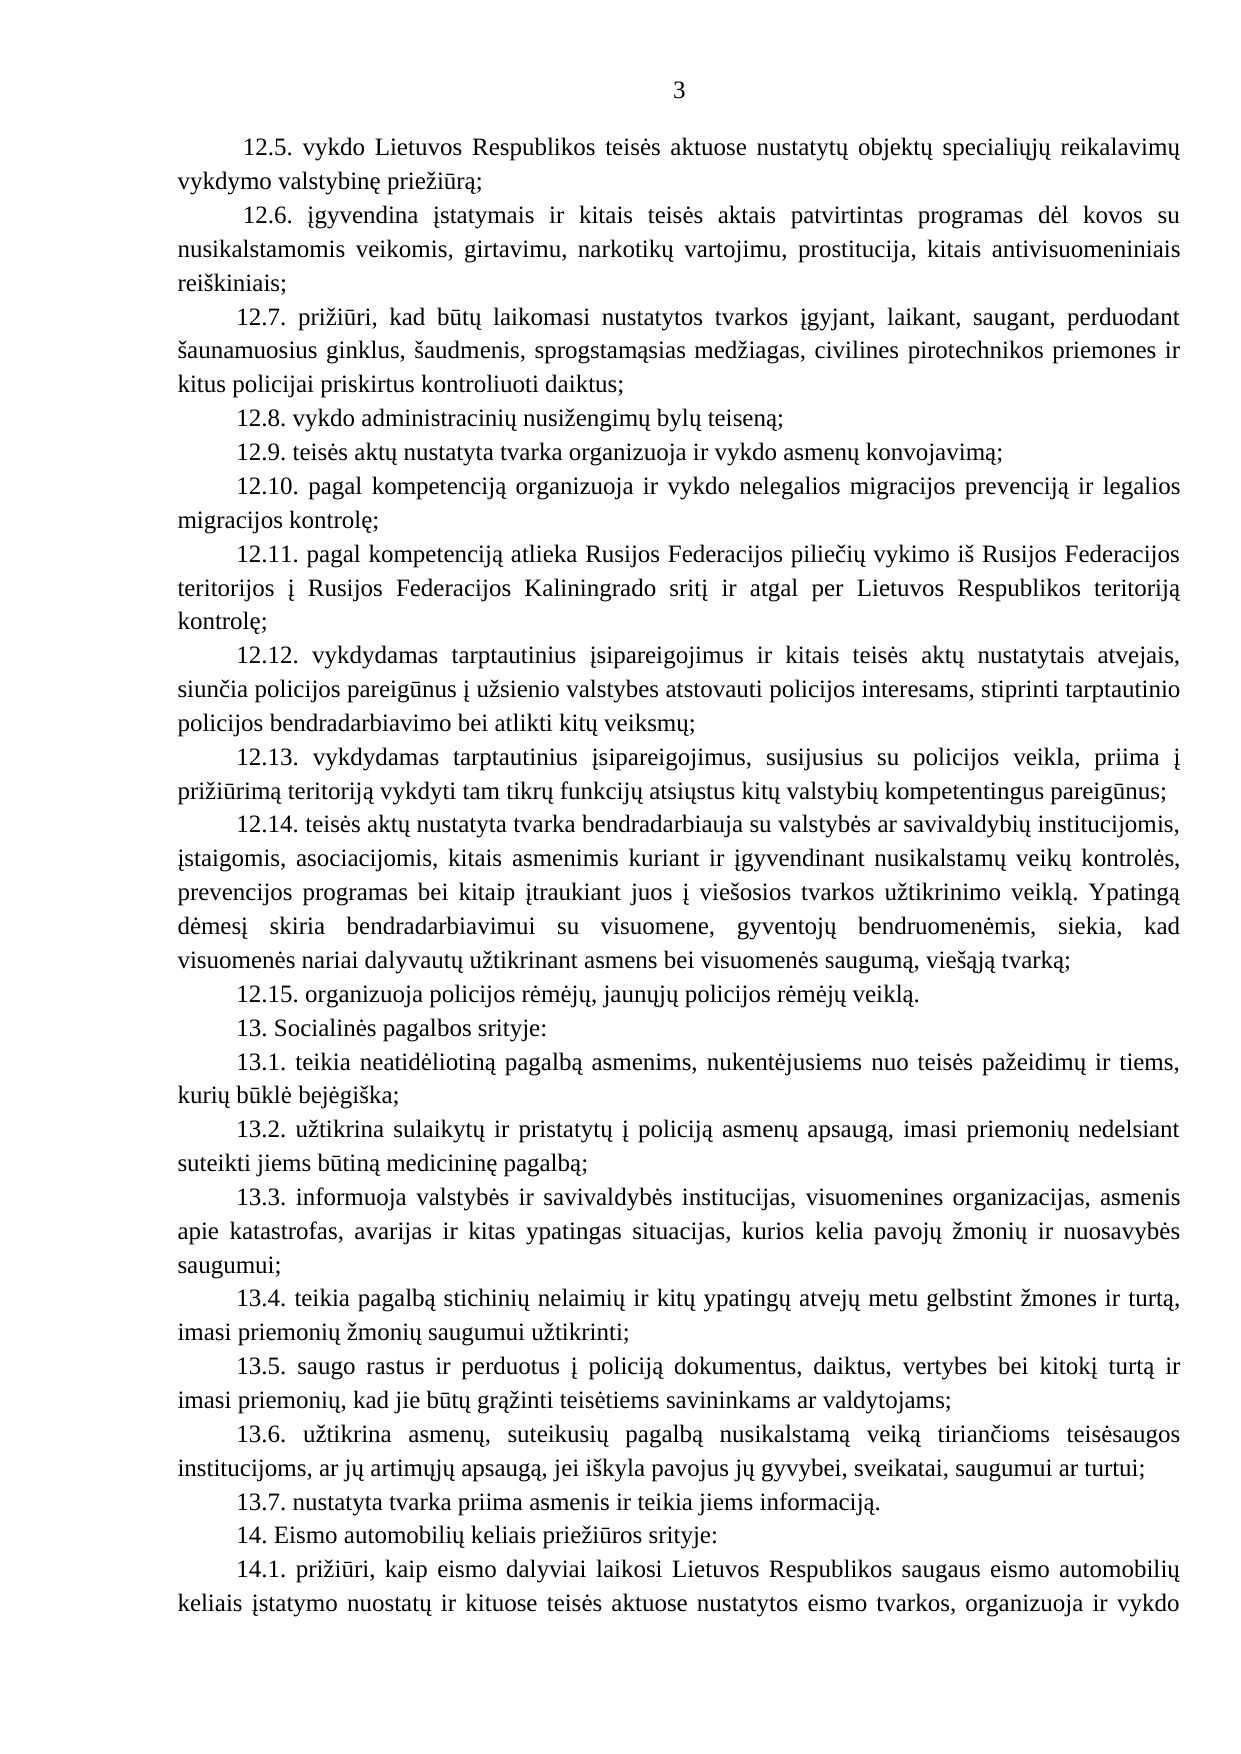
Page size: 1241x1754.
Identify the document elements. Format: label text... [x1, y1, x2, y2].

text 12.5. vykdo Lietuvos Respublikos teisės aktuose nustatytų objektų specialiųjų reikalavimų vykdymo valstybinę priežiūrą; [177, 132, 1181, 195]
text 13.5. saugo rastus ir perduotus į policiją dokumentus, daiktus, vertybes bei kitokį turtą ir imasi priemonių, kad jie būtų grąžinti teisėtiems savininkams ar valdytojams; [177, 1351, 1181, 1414]
text 14. Eismo automobilių keliais priežiūros srityje: [177, 1521, 1181, 1549]
text 13.1. teikia neatidėliotiną pagalbą asmenims, nukentėjusiems nuo teisės pažeidimų ir tiems, kurių būklė bejėgiška; [177, 1047, 1181, 1109]
text 12.13. vykdydamas tarptautinius įsipareigojimus, susijusius su policijos veikla, priima į prižiūrimą teritoriją vykdyti tam tikrų funkcijų atsiųstus kitų valstybių kompetentingus pareigūnus; [177, 742, 1181, 804]
text 12.11. pagal kompetenciją atlieka Rusijos Federacijos piliečių vykimo iš Rusijos Federacijos teritorijos į Rusijos Federacijos Kaliningrado sritį ir atgal per Lietuvos Respublikos teritoriją kontrolę; [177, 539, 1181, 635]
text 12.15. organizuoja policijos rėmėjų, jaunųjų policijos rėmėjų veiklą. [177, 979, 1181, 1008]
text 12.8. vykdo administracinių nusižengimų bylų teiseną; [177, 403, 1181, 432]
text 12.9. teisės aktų nustatyta tvarka organizuoja ir vykdo asmenų konvojavimą; [177, 437, 1181, 466]
text 12.7. prižiūri, kad būtų laikomasi nustatytos tvarkos įgyjant, laikant, saugant, perduodant šaunamuosius ginklus, šaudmenis, sprogstamąsias medžiagas, civilines pirotechnikos priemones ir kitus policijai priskirtus kontroliuoti daiktus; [177, 302, 1181, 398]
text 13.3. informuoja valstybės ir savivaldybės institucijas, visuomenines organizacijas, asmenis apie katastrofas, avarijas ir kitas ypatingas situacijas, kurios kelia pavojų žmonių ir nuosavybės saugumui; [177, 1182, 1181, 1278]
text 12.14. teisės aktų nustatyta tvarka bendradarbiauja su valstybės ar savivaldybių institucijomis, įstaigomis, asociacijomis, kitais asmenimis kuriant ir įgyvendinant nusikalstamų veikų kontrolės, prevencijos programas bei kitaip įtraukiant juos į viešosios tvarkos užtikrinimo veiklą. Ypatingą dėmesį skiria bendradarbiavimui su visuomene, gyventojų bendruomenėmis, siekia, kad visuomenės nariai dalyvautų užtikrinant asmens bei visuomenės saugumą, viešąją tvarką; [177, 809, 1181, 974]
text 13.6. užtikrina asmenų, suteikusių pagalbą nusikalstamą veiką tiriančioms teisėsaugos institucijoms, ar jų artimųjų apsaugą, jei iškyla pavojus jų gyvybei, sveikatai, saugumui ar turtui; [177, 1419, 1181, 1482]
text 13. Socialinės pagalbos srityje: [177, 1013, 1181, 1041]
text 12.10. pagal kompetenciją organizuoja ir vykdo nelegalios migracijos prevenciją ir legalios migracijos kontrolę; [177, 471, 1181, 534]
text 13.7. nustatyta tvarka priima asmenis ir teikia jiems informaciją. [177, 1487, 1181, 1515]
text 12.6. įgyvendina įstatymais ir kitais teisės aktais patvirtintas programas dėl kovos su nusikalstamomis veikomis, girtavimu, narkotikų vartojimu, prostitucija, kitais antivisuomeniniais reiškiniais; [177, 200, 1181, 297]
text 13.2. užtikrina sulaikytų ir pristatytų į policiją asmenų apsaugą, imasi priemonių nedelsiant suteikti jiems būtiną medicininę pagalbą; [177, 1114, 1181, 1177]
text 14.1. prižiūri, kaip eismo dalyviai laikosi Lietuvos Respublikos saugaus eismo automobilių keliais įstatymo nuostatų ir kituose teisės aktuose nustatytos eismo tvarkos, organizuoja ir vykdo [177, 1554, 1181, 1617]
text 13.4. teikia pagalbą stichinių nelaimių ir kitų ypatingų atvejų metu gelbstint žmones ir turtą, imasi priemonių žmonių saugumui užtikrinti; [177, 1283, 1181, 1346]
text 12.12. vykdydamas tarptautinius įsipareigojimus ir kitais teisės aktų nustatytais atvejais, siunčia policijos pareigūnus į užsienio valstybes atstovauti policijos interesams, stiprinti tarptautinio policijos bendradarbiavimo bei atlikti kitų veiksmų; [177, 640, 1181, 737]
